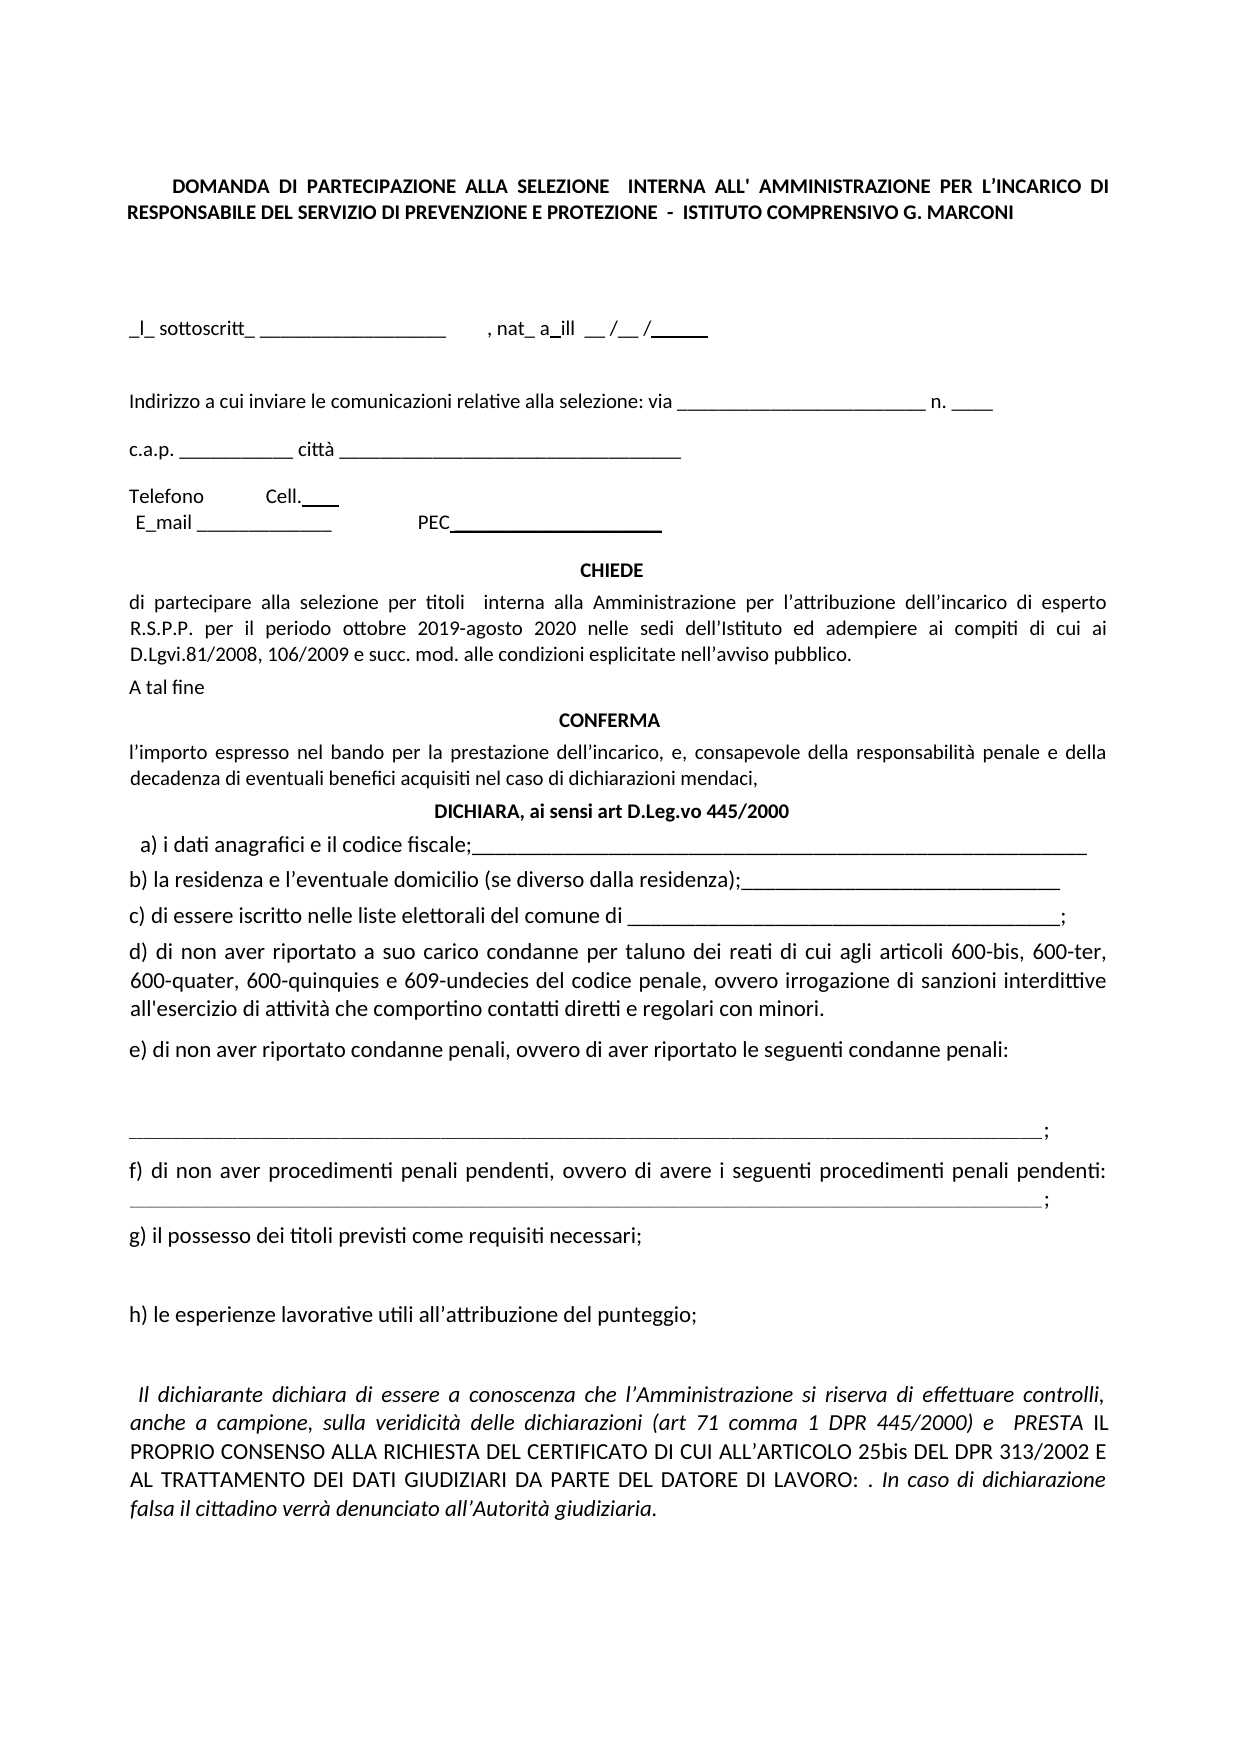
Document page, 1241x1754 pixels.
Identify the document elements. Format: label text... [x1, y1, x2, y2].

text g) il possesso dei titoli previsti come requisiti necessari; [129, 1221, 1108, 1249]
text f) di non aver procedimenti penali pendenti, ovvero di avere i seguenti procedimenti penali pendenti: ________________________________________________________________________________________________________________________________________________________________________________; [129, 1156, 1108, 1213]
text E_mail _____________ PEC ____________________ [135, 509, 1108, 535]
text a) i dati anagrafici e il codice fiscale;______________________________________________________ [118, 830, 1110, 858]
text b) la residenza e l’eventuale domicilio (se diverso dalla residenza);____________________________ [129, 865, 1108, 893]
text h) le esperienze lavorative utili all’attribuzione del punteggio; [129, 1300, 1108, 1328]
text _l_ sottoscritt_ __________________ , nat_ a ill __ /__ / [129, 315, 1108, 340]
text Indirizzo a cui inviare le comunicazioni relative alla selezione: via ________________________ n. ____ [129, 388, 1108, 414]
text di partecipare alla selezione per titoli interna alla Amministrazione per l’attribuzione dell’incarico di esperto R.S.P.P. per il periodo ottobre 2019-agosto 2020 nelle sedi dell’Istituto ed adempiere ai compiti di cui ai D.Lgvi.81/2008, 106/2009 e succ. mod. alle condizioni esplicitate nell’avviso pubblico. [129, 589, 1108, 666]
text l’importo espresso nel bando per la prestazione dell’incarico, e, consapevole della responsabilità penale e della decadenza di eventuali benefici acquisiti nel caso di dichiarazioni mendaci, [129, 739, 1108, 790]
text CHIEDE [118, 557, 1110, 582]
text DICHIARA, ai sensi art D.Leg.vo 445/2000 [118, 798, 1110, 823]
subtitle DOMANDA DI PARTECIPAZIONE ALLA SELEZIONE INTERNA ALL' AMMINISTRAZIONE PER L’INCARICO DI RESPONSABILE DEL SERVIZIO DI PREVENZIONE E PROTEZIONE - ISTITUTO COMPRENSIVO G. MARCONI [126, 173, 1111, 224]
text A tal fine [129, 674, 1108, 699]
text Telefono Cell. [129, 484, 1108, 509]
text e) di non aver riportato condanne penali, ovvero di aver riportato le seguenti condanne penali: [129, 1036, 1108, 1064]
text c.a.p. ___________ città _________________________________ [129, 436, 1108, 461]
text CONFERMA [118, 707, 1110, 732]
text d) di non aver riportato a suo carico condanne per taluno dei reati di cui agli articoli 600-bis, 600-ter, 600-quater, 600-quinquies e 609-undecies del codice penale, ovvero irrogazione di sanzioni interdittive all'esercizio di attività che comportino contatti diretti e regolari con minori. [129, 937, 1108, 1023]
text ______________________________________________________________________________________________________________________________; [129, 1115, 1108, 1143]
text c) di essere iscritto nelle liste elettorali del comune di ______________________________________; [129, 901, 1108, 929]
text Il dichiarante dichiara di essere a conoscenza che l’Amministrazione si riserva di effettuare controlli, anche a campione, sulla veridicità delle dichiarazioni (art 71 comma 1 DPR 445/2000) e PRESTA IL PROPRIO CONSENSO ALLA RICHIESTA DEL CERTIFICATO DI CUI ALL’ARTICOLO 25bis DEL DPR 313/2002 E AL TRATTAMENTO DEI DATI GIUDIZIARI DA PARTE DEL DATORE DI LAVORO: . In caso di dichiarazione falsa il cittadino verrà denunciato all’Autorità giudiziaria. [129, 1380, 1108, 1522]
